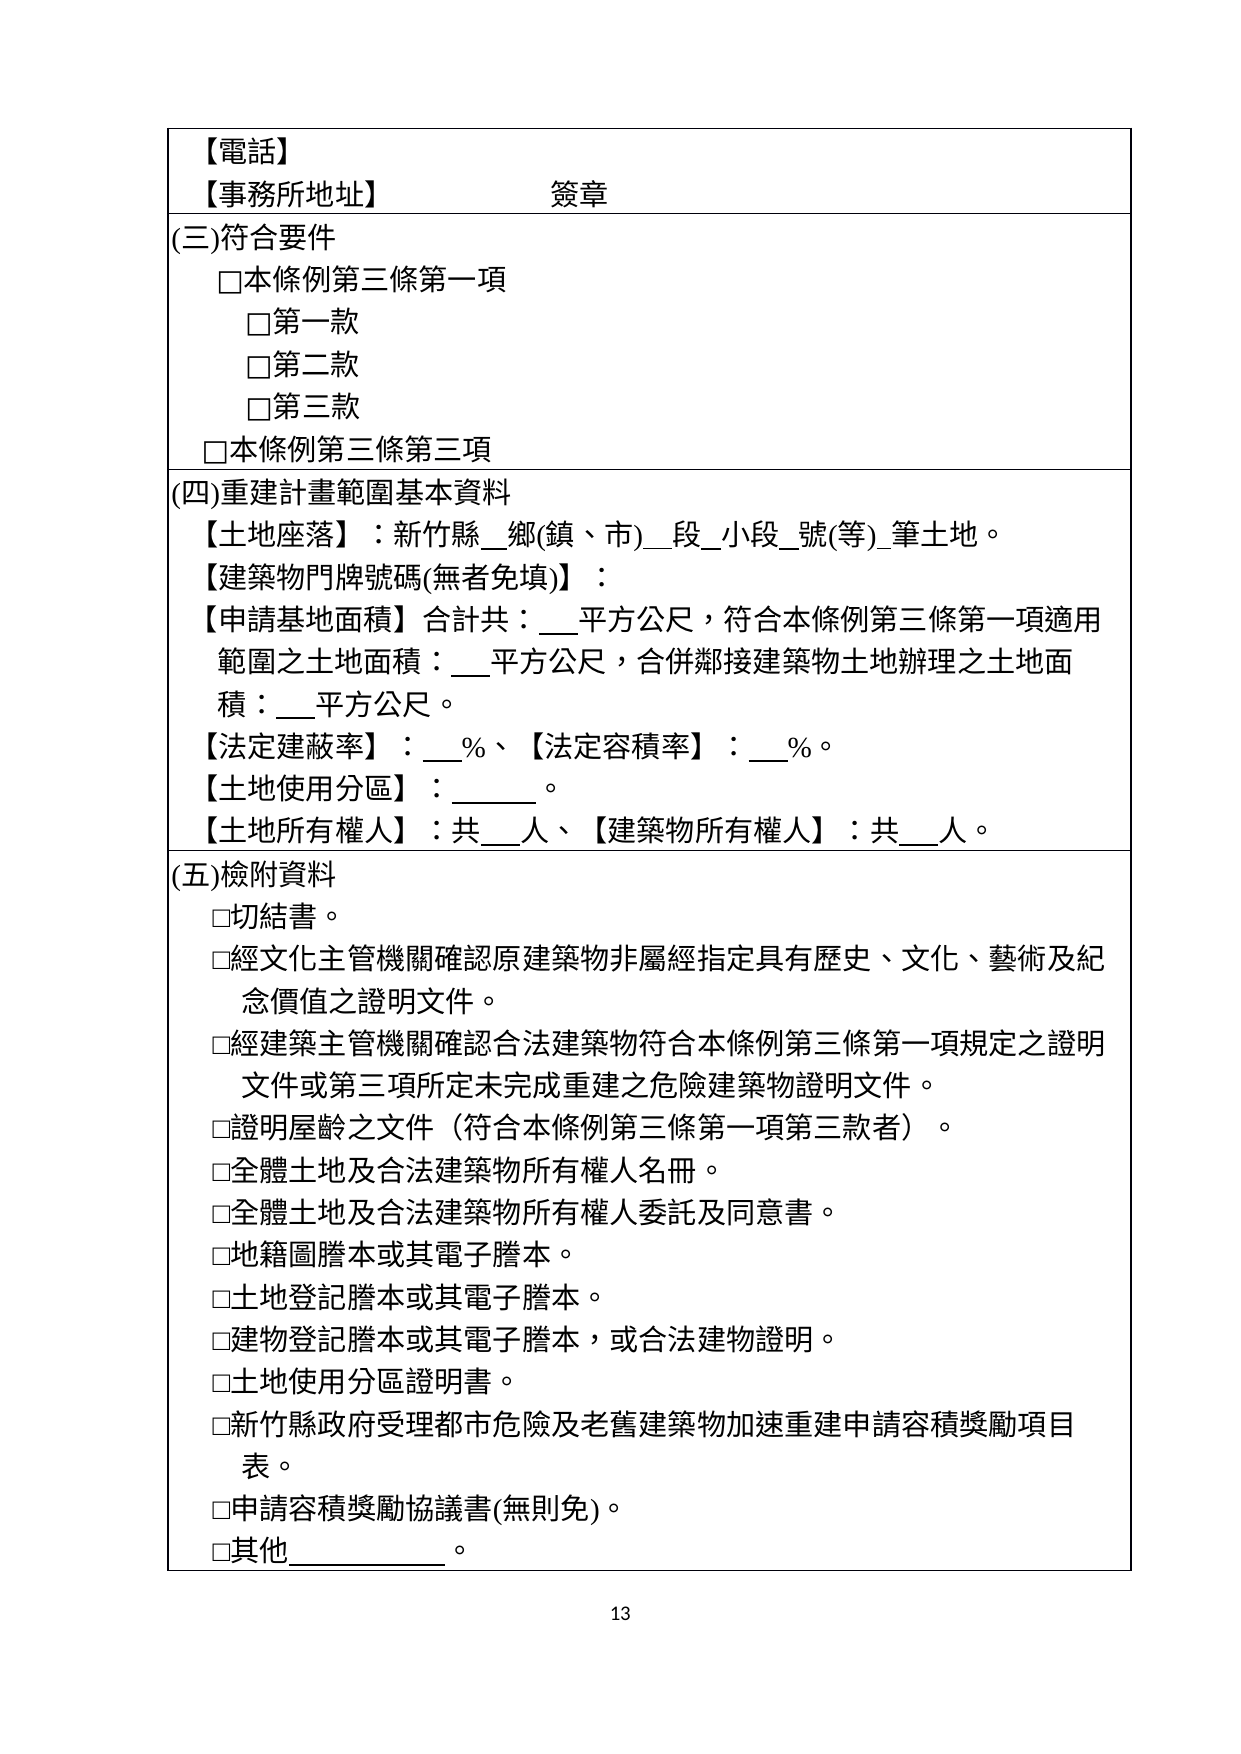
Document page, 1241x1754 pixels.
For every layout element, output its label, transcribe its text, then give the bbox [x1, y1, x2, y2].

table_cell 【電話】 【事務所地址】 簽章 [169, 129, 1130, 213]
table_cell (五)檢附資料 □切結書。 □經文化主管機關確認原建築物非屬經指定具有歷史、文化、藝術及紀念價值之證明文件。 □經建築主管機關確認合法建築物符合本條例第三條第一項規定之證明文件或第三項所定未完成重建之危險建築物證明文件。 □證明屋齡之文件（符合本條例第三條第一項第三款者）。 □全體土地及合法建築物所有權人名冊。 □全體土地及合法建築物所有權人委託及同意書。 □地籍圖謄本或其電子謄本。 □土地登記謄本或其電子謄本。 □建物登記謄本或其電子謄本，或合法建物證明。 □土地使用分區證明書。 □新竹縣政府受理都市危險及老舊建築物加速重建申請容積獎勵項目表。 □申請容積獎勵協議書(無則免)。 □其他 。 [169, 851, 1130, 1570]
table_cell (四)重建計畫範圍基本資料 【土地座落】：新竹縣 鄉(鎮、市) 段 小段 號(等) 筆土地。 【建築物門牌號碼(無者免填)】： 【申請基地面積】合計共： 平方公尺，符合本條例第三條第一項適用範圍之土地面積： 平方公尺，合併鄰接建築物土地辦理之土地面積： 平方公尺。 【法定建蔽率】： %、【法定容積率】： %。 【土地使用分區】： 。 【土地所有權人】：共 人、【建築物所有權人】：共 人。 [169, 470, 1130, 850]
table_cell (三)符合要件 □本條例第三條第一項 □第一款 □第二款 □第三款 □本條例第三條第三項 [169, 214, 1130, 469]
